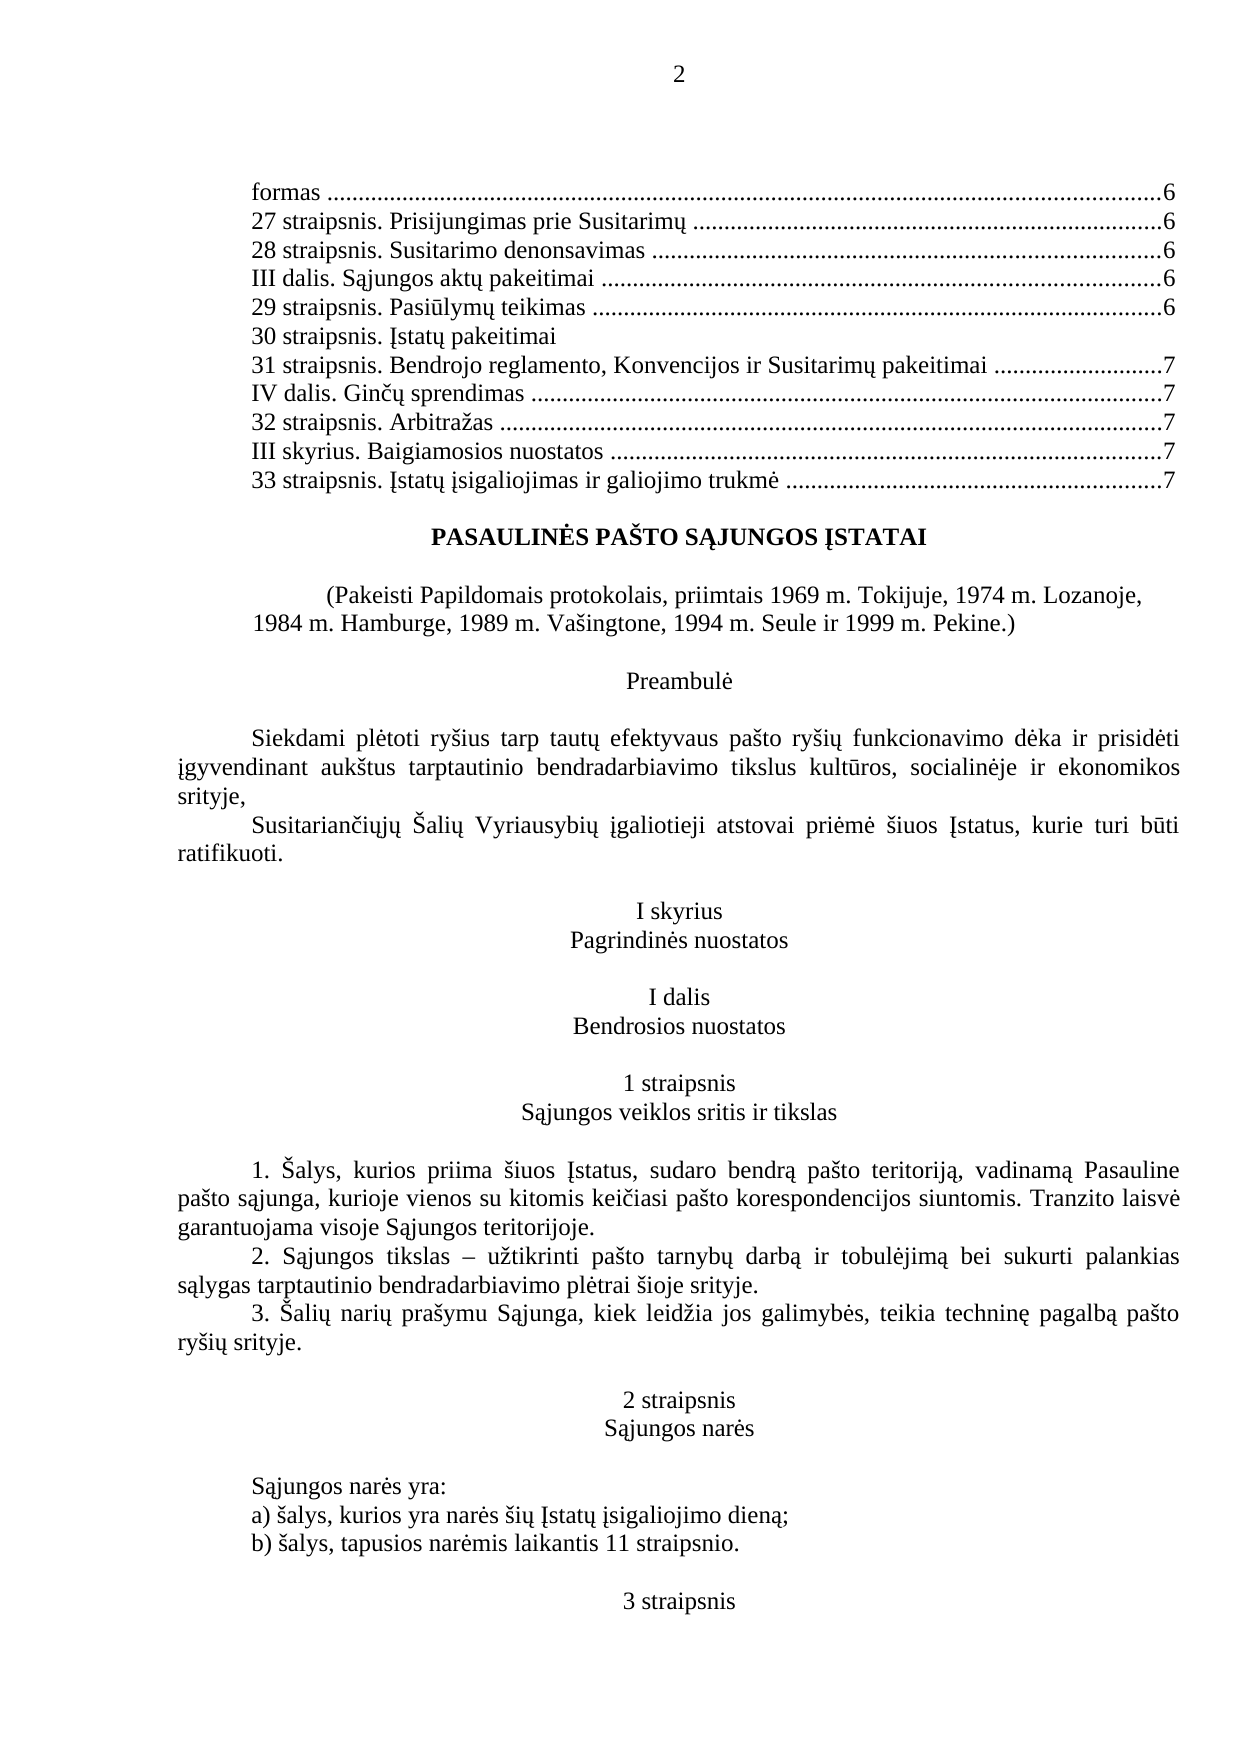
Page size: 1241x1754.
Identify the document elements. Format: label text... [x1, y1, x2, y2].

text 32 straipsnis. Arbitražas 7 [177, 407, 1181, 436]
text 30 straipsnis. Įstatų pakeitimai [177, 321, 1181, 350]
text 1. Šalys, kurios priima šiuos Įstatus, sudaro bendrą pašto teritoriją, vadinamą Pasauline pašto sąjunga, kurioje vienos su kitomis keičiasi pašto korespondencijos siuntomis. Tranzito laisvė garantuojama visoje Sąjungos teritorijoje. [177, 1155, 1181, 1241]
text III skyrius. Baigiamosios nuostatos 7 [177, 436, 1181, 465]
text 3 straipsnis [177, 1586, 1181, 1615]
text PASAULINĖS PAŠTO SĄJUNGOS ĮSTATAI [177, 522, 1181, 551]
text 33 straipsnis. Įstatų įsigaliojimas ir galiojimo trukmė 7 [177, 465, 1181, 493]
text Sąjungos veiklos sritis ir tikslas [177, 1097, 1181, 1126]
text 1 straipsnis [177, 1068, 1181, 1097]
text 2. Sąjungos tikslas – užtikrinti pašto tarnybų darbą ir tobulėjimą bei sukurti palankias sąlygas tarptautinio bendradarbiavimo plėtrai šioje srityje. [177, 1241, 1181, 1298]
text I skyrius [177, 896, 1181, 925]
text 28 straipsnis. Susitarimo denonsavimas 6 [177, 235, 1181, 263]
text I dalis [177, 982, 1181, 1011]
text Sąjungos narės yra: [177, 1471, 1181, 1500]
text IV dalis. Ginčų sprendimas 7 [177, 378, 1181, 407]
text 3. Šalių narių prašymu Sąjunga, kiek leidžia jos galimybės, teikia techninę pagalbą pašto ryšių srityje. [177, 1298, 1181, 1356]
text 27 straipsnis. Prisijungimas prie Susitarimų 6 [177, 206, 1181, 235]
text Bendrosios nuostatos [177, 1011, 1181, 1040]
text b) šalys, tapusios narėmis laikantis 11 straipsnio. [177, 1528, 1181, 1557]
text (Pakeisti Papildomais protokolais, priimtais 1969 m. Tokijuje, 1974 m. Lozanoje, 1984 m. Hamburge, 1989 m. Vašingtone, 1994 m. Seule ir 1999 m. Pekine.) [252, 580, 1181, 637]
text III dalis. Sąjungos aktų pakeitimai 6 [177, 263, 1181, 292]
text Pagrindinės nuostatos [177, 925, 1181, 953]
text formas 6 [177, 177, 1181, 206]
text 31 straipsnis. Bendrojo reglamento, Konvencijos ir Susitarimų pakeitimai 7 [177, 350, 1181, 378]
text Susitariančiųjų Šalių Vyriausybių įgaliotieji atstovai priėmė šiuos Įstatus, kurie turi būti ratifikuoti. [177, 810, 1181, 867]
text Preambulė [177, 666, 1181, 695]
text Siekdami plėtoti ryšius tarp tautų efektyvaus pašto ryšių funkcionavimo dėka ir prisidėti įgyvendinant aukštus tarptautinio bendradarbiavimo tikslus kultūros, socialinėje ir ekonomikos srityje, [177, 723, 1181, 810]
text a) šalys, kurios yra narės šių Įstatų įsigaliojimo dieną; [177, 1500, 1181, 1528]
text 2 straipsnis [177, 1385, 1181, 1413]
text Sąjungos narės [177, 1413, 1181, 1442]
text 29 straipsnis. Pasiūlymų teikimas 6 [177, 292, 1181, 321]
